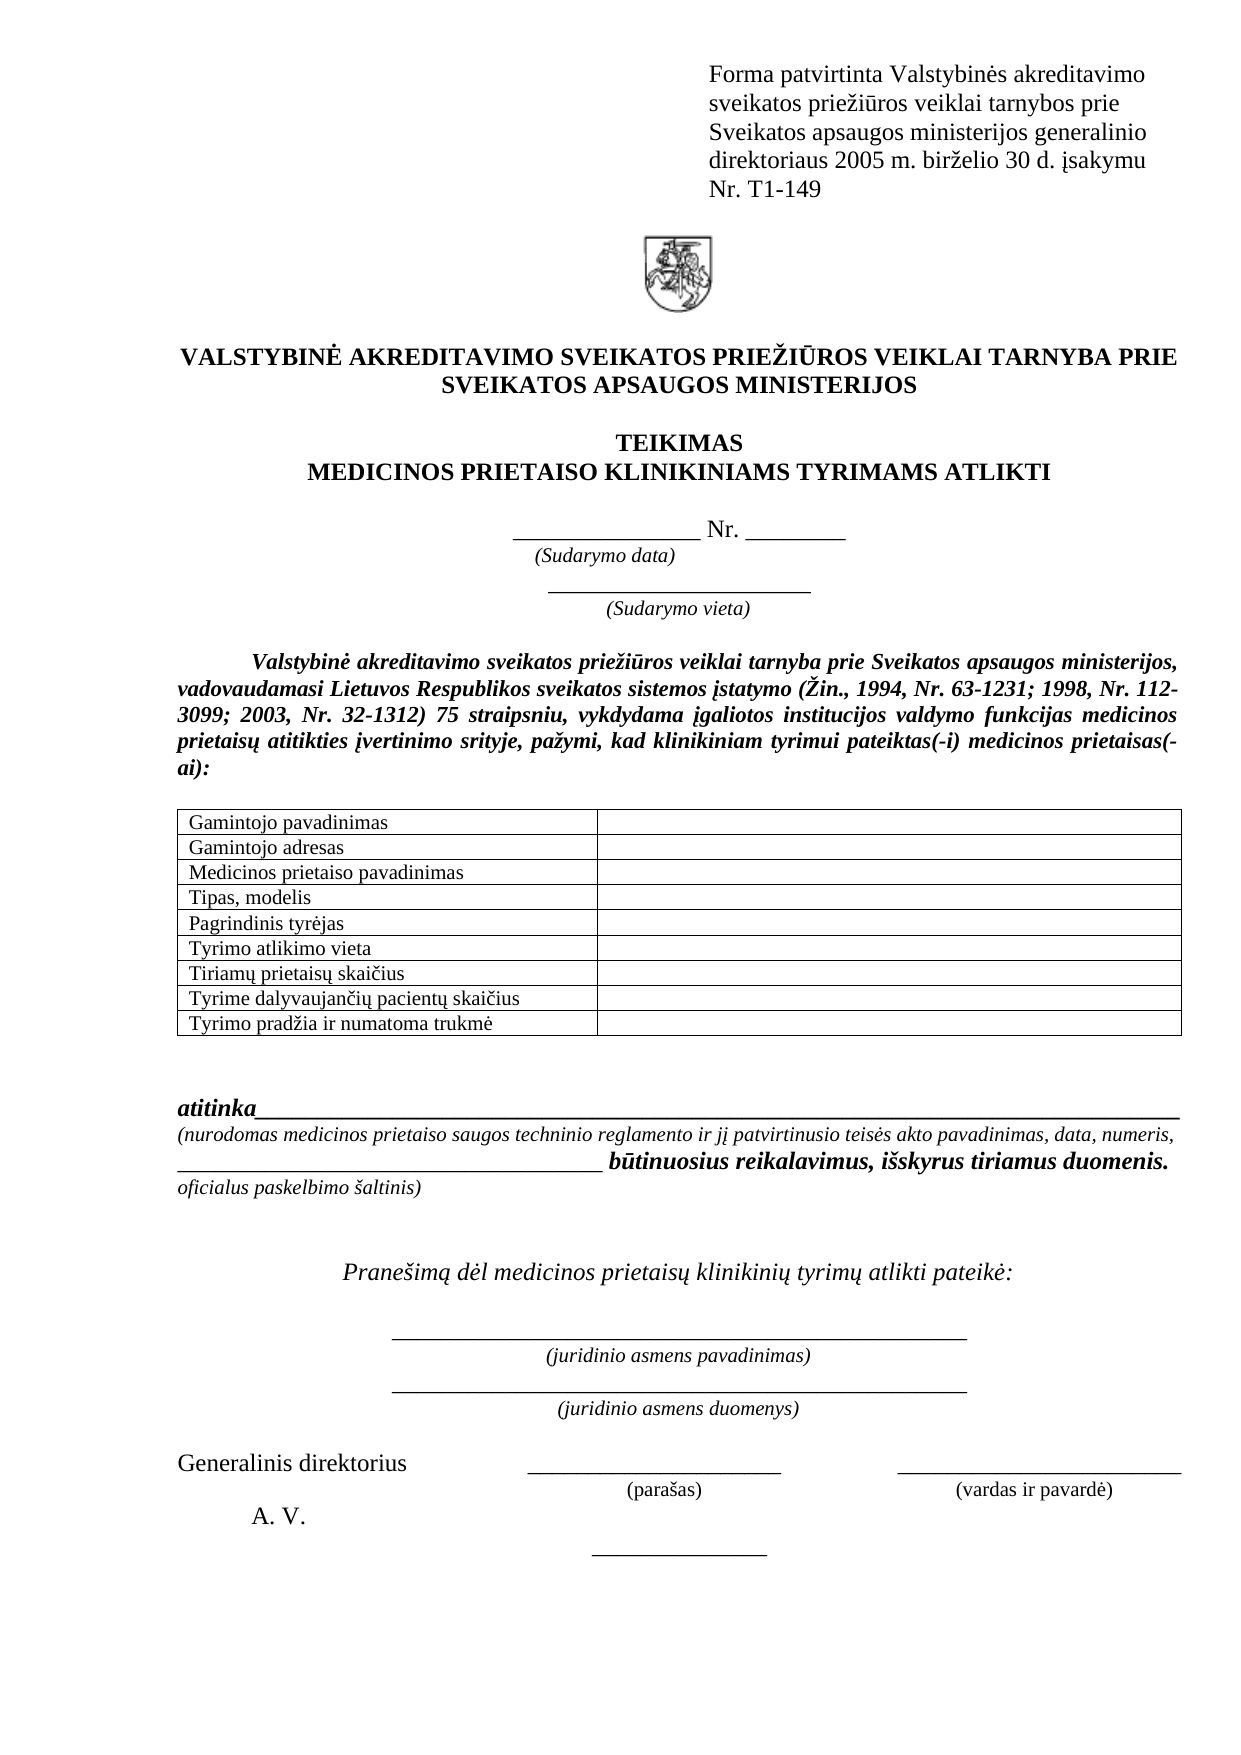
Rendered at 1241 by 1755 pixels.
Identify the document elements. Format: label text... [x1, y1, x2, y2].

table_cell Medicinos prietaiso pavadinimas [178, 860, 597, 884]
table_cell [598, 936, 1181, 959]
table_cell [598, 860, 1181, 884]
table_cell Tiriamų prietaisų skaičius [178, 961, 597, 985]
text Sveikatos apsaugos ministerijos generalinio [177, 117, 1181, 145]
text A. V. [177, 1501, 1181, 1530]
text _______________ Nr. ________ [177, 514, 1181, 543]
table_cell Tipas, modelis [178, 885, 597, 909]
table_header [598, 810, 1181, 834]
text (parašas) (vardas ir pavardė) [177, 1477, 1181, 1501]
table_cell [598, 885, 1181, 909]
text MEDICINOS PRIETAISO KLINIKINIAMS TYRIMAMS ATLIKTI [177, 457, 1181, 485]
text Nr. T1-149 [177, 174, 1181, 203]
text oficialus paskelbimo šaltinis) [177, 1175, 1181, 1199]
table_cell Pagrindinis tyrėjas [178, 910, 597, 934]
text (juridinio asmens pavadinimas) [177, 1343, 1181, 1367]
table_cell Gamintojo adresas [178, 835, 597, 859]
text ______________________________________________ [177, 1367, 1181, 1396]
table_cell [598, 835, 1181, 859]
text ______________________________________________ [177, 1314, 1181, 1343]
text ______________ [177, 1530, 1181, 1559]
table_cell [598, 910, 1181, 934]
text __________________________________ būtinuosius reikalavimus, išskyrus tiriamus duomenis. [177, 1146, 1181, 1175]
text Generalinis direktorius [177, 1448, 1181, 1477]
text (nurodomas medicinos prietaiso saugos techninio reglamento ir jį patvirtinusio teisės akto pavadinimas, data, numeris, [177, 1122, 1181, 1146]
table_cell Tyrime dalyvaujančių pacientų skaičius [178, 986, 597, 1010]
text (juridinio asmens duomenys) [177, 1396, 1181, 1420]
table_header Gamintojo pavadinimas [178, 810, 597, 834]
text sveikatos priežiūros veiklai tarnybos prie [177, 88, 1181, 117]
text atitinka [177, 1093, 1181, 1122]
text SVEIKATOS APSAUGOS MINISTERIJOS [177, 370, 1181, 399]
text TEIKIMAS [177, 428, 1181, 457]
table_cell [598, 1011, 1181, 1035]
text direktoriaus 2005 m. birželio 30 d. įsakymu [177, 145, 1181, 174]
text (Sudarymo data) [177, 543, 1181, 567]
text Forma patvirtinta Valstybinės akreditavimo [709, 59, 1181, 88]
table_cell Tyrimo atlikimo vieta [178, 936, 597, 959]
text VALSTYBINĖ AKREDITAVIMO SVEIKATOS PRIEŽIŪROS VEIKLAI TARNYBA PRIE [177, 342, 1181, 370]
table_cell [598, 961, 1181, 985]
text Pranešimą dėl medicinos prietaisų klinikinių tyrimų atlikti pateikė: [177, 1257, 1181, 1285]
text _____________________ [177, 567, 1181, 596]
table_cell [598, 986, 1181, 1010]
text (Sudarymo vieta) [177, 596, 1181, 620]
table_cell Tyrimo pradžia ir numatoma trukmė [178, 1011, 597, 1035]
text Valstybinė akreditavimo sveikatos priežiūros veiklai tarnyba prie Sveikatos apsaugos ministerijos, vadovaudamasi Lietuvos Respublikos sveikatos sistemos įstatymo (Žin., 1994, Nr. 63-1231; 1998, Nr. 112-3099; 2003, Nr. 32-1312) 75 straipsniu, vykdydama įgaliotos institucijos valdymo funkcijas medicinos prietaisų atitikties įvertinimo srityje, pažymi, kad klinikiniam tyrimui pateiktas(-i) medicinos prietaisas(-ai): [177, 648, 1181, 780]
